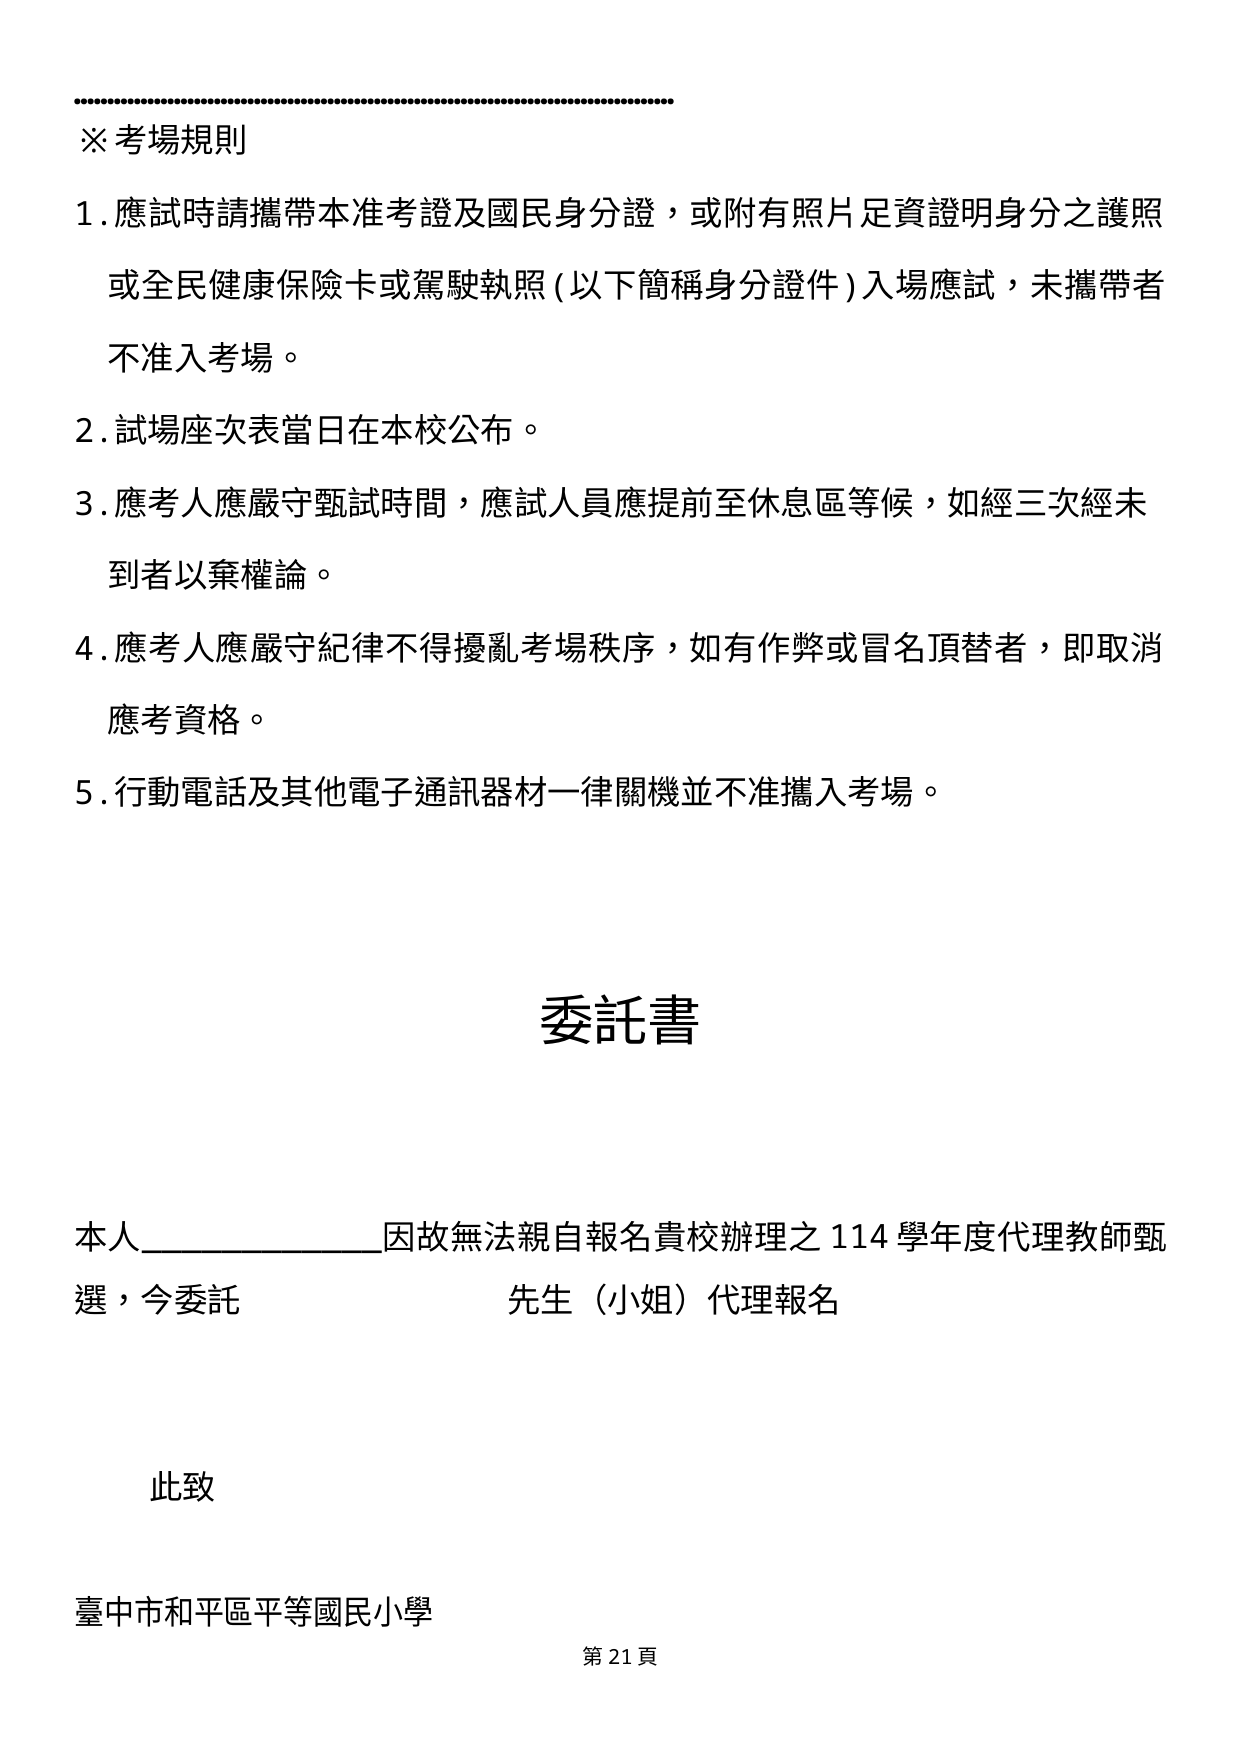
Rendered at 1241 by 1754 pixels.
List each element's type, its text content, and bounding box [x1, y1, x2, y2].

text 5.行動電話及其他電子通訊器材一律關機並不准攜入考場。 [74, 766, 1166, 814]
text ……………………………………………………………………………… [74, 68, 1166, 114]
text 臺中市和平區平等國民小學 [74, 1568, 1166, 1631]
text ※考場規則 [74, 114, 1166, 162]
text 委託書 [74, 943, 1166, 1068]
text 2.試場座次表當日在本校公布。 [74, 404, 1166, 452]
text 3.應考人應嚴守甄試時間，應試人員應提前至休息區等候，如經三次經未到者以棄權論。 [74, 476, 1166, 597]
text 1.應試時請攜帶本准考證及國民身分證，或附有照片足資證明身分之護照或全民健康保險卡或駕駛執照(以下簡稱身分證件)入場應試，未攜帶者不准入考場。 [74, 187, 1166, 380]
text 4.應考人應嚴守紀律不得擾亂考場秩序，如有作弊或冒名頂替者，即取消應考資格。 [74, 621, 1166, 742]
text 本人____________因故無法親自報名貴校辦理之114學年度代理教師甄選，今委託 先生（小姐）代理報名 [74, 1193, 1166, 1318]
text 此致 [74, 1443, 1166, 1506]
